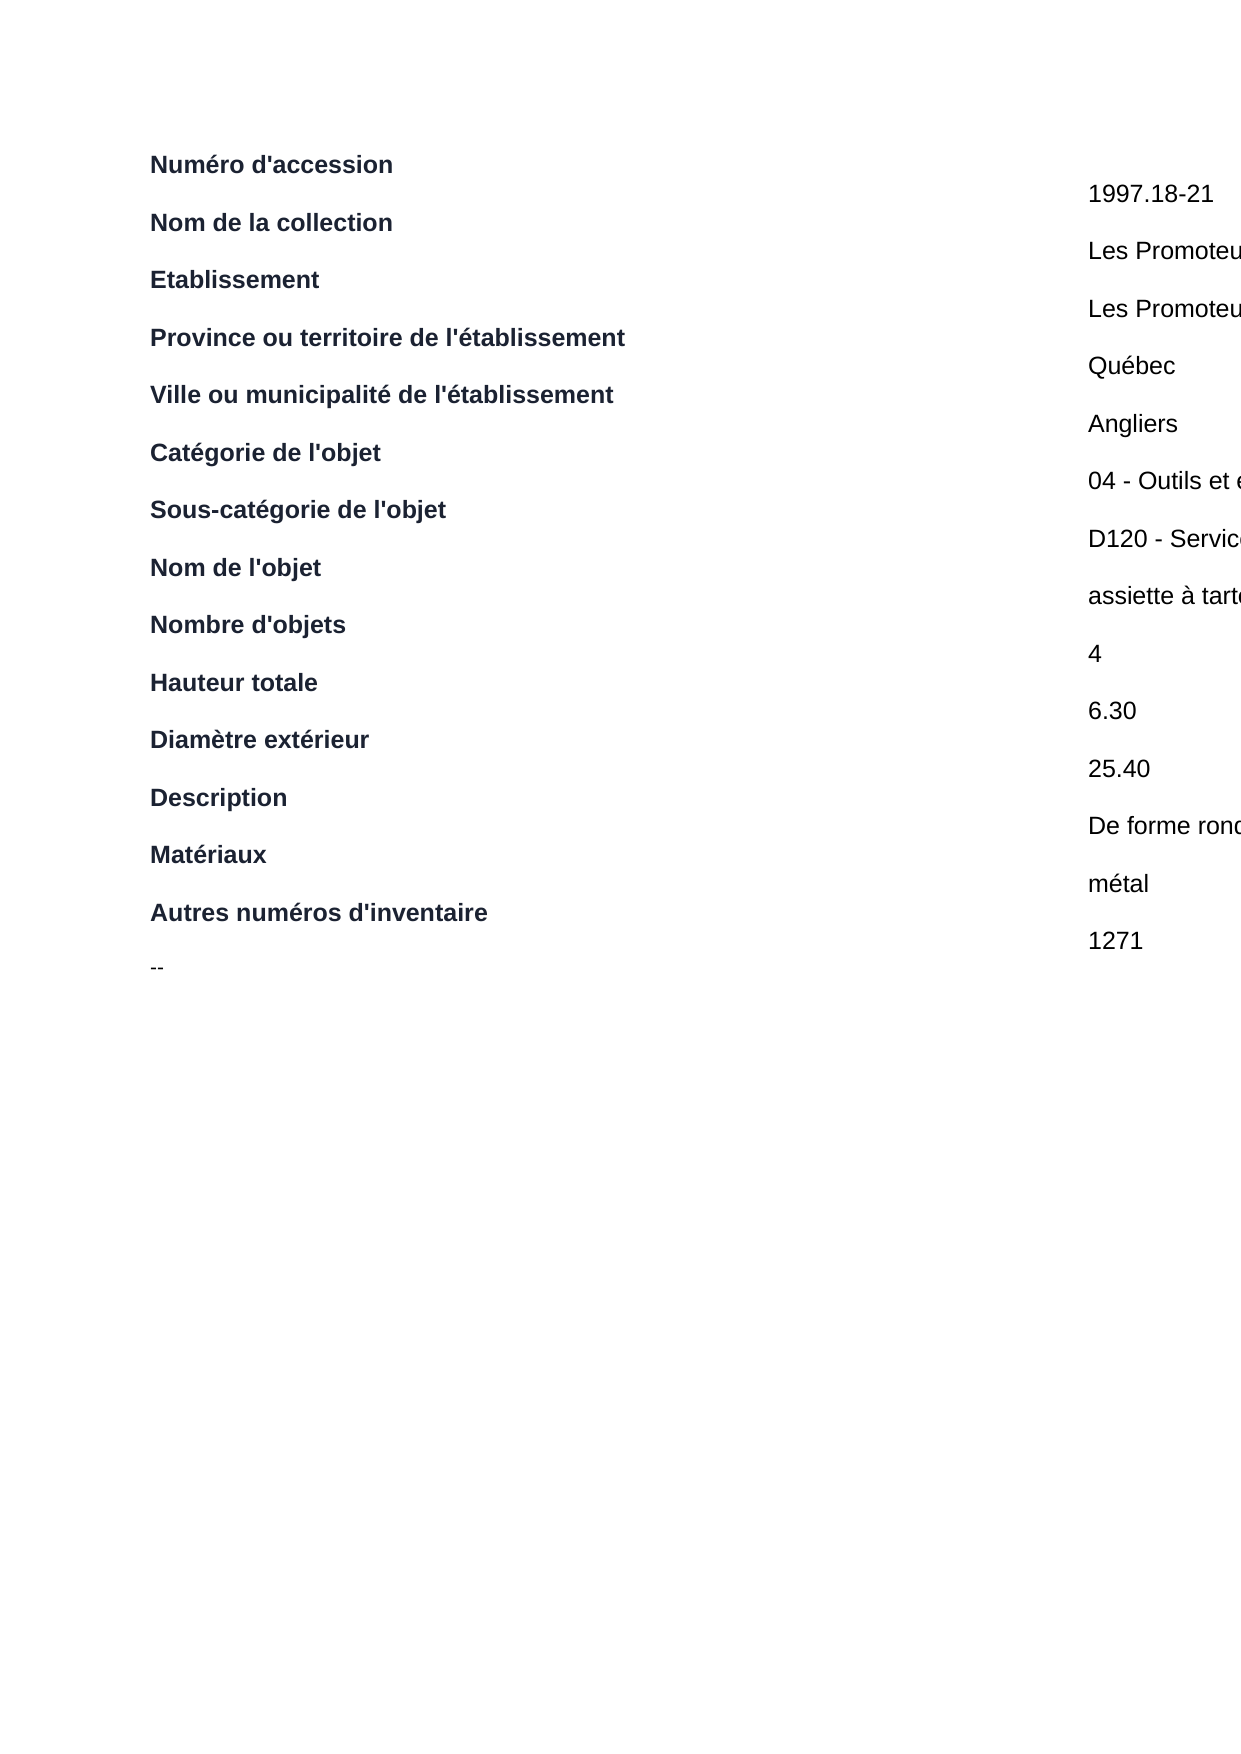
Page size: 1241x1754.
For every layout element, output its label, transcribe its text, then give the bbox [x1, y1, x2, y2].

text -- [150, 955, 1090, 979]
text Nom de l'objet [150, 552, 1090, 581]
text De forme ronde. Inscriptions. Traces de rouille. Évasée vers le haut. Bosselée. [1088, 811, 1240, 840]
text 04 - Outils et équipement pour les matériaux [1088, 466, 1240, 495]
text D120 - Service des aliments [1088, 524, 1240, 552]
text Numéro d'accession [150, 150, 1090, 179]
text Description [150, 782, 1090, 811]
text 1997.18-21 [1088, 179, 1240, 207]
text Ville ou municipalité de l'établissement [150, 380, 1090, 409]
text Angliers [1088, 409, 1240, 437]
text Sous-catégorie de l'objet [150, 495, 1090, 524]
text 1271 [1088, 926, 1240, 955]
text Les Promoteurs d'Angliers [1088, 236, 1240, 265]
text Hauteur totale [150, 667, 1090, 696]
text Nombre d'objets [150, 610, 1090, 639]
text métal [1088, 869, 1240, 897]
text assiette à tarte [1088, 581, 1240, 610]
text 25.40 [1088, 754, 1240, 782]
text Diamètre extérieur [150, 725, 1090, 754]
text Catégorie de l'objet [150, 437, 1090, 466]
text Matériaux [150, 840, 1090, 869]
text Province ou territoire de l'établissement [150, 322, 1090, 351]
text Québec [1088, 351, 1240, 380]
text Etablissement [150, 265, 1090, 294]
text Autres numéros d'inventaire [150, 897, 1090, 926]
text 6.30 [1088, 696, 1240, 725]
text 4 [1088, 639, 1240, 667]
text Nom de la collection [150, 207, 1090, 236]
text Les Promoteurs d'Angliers inc. [1088, 294, 1240, 322]
